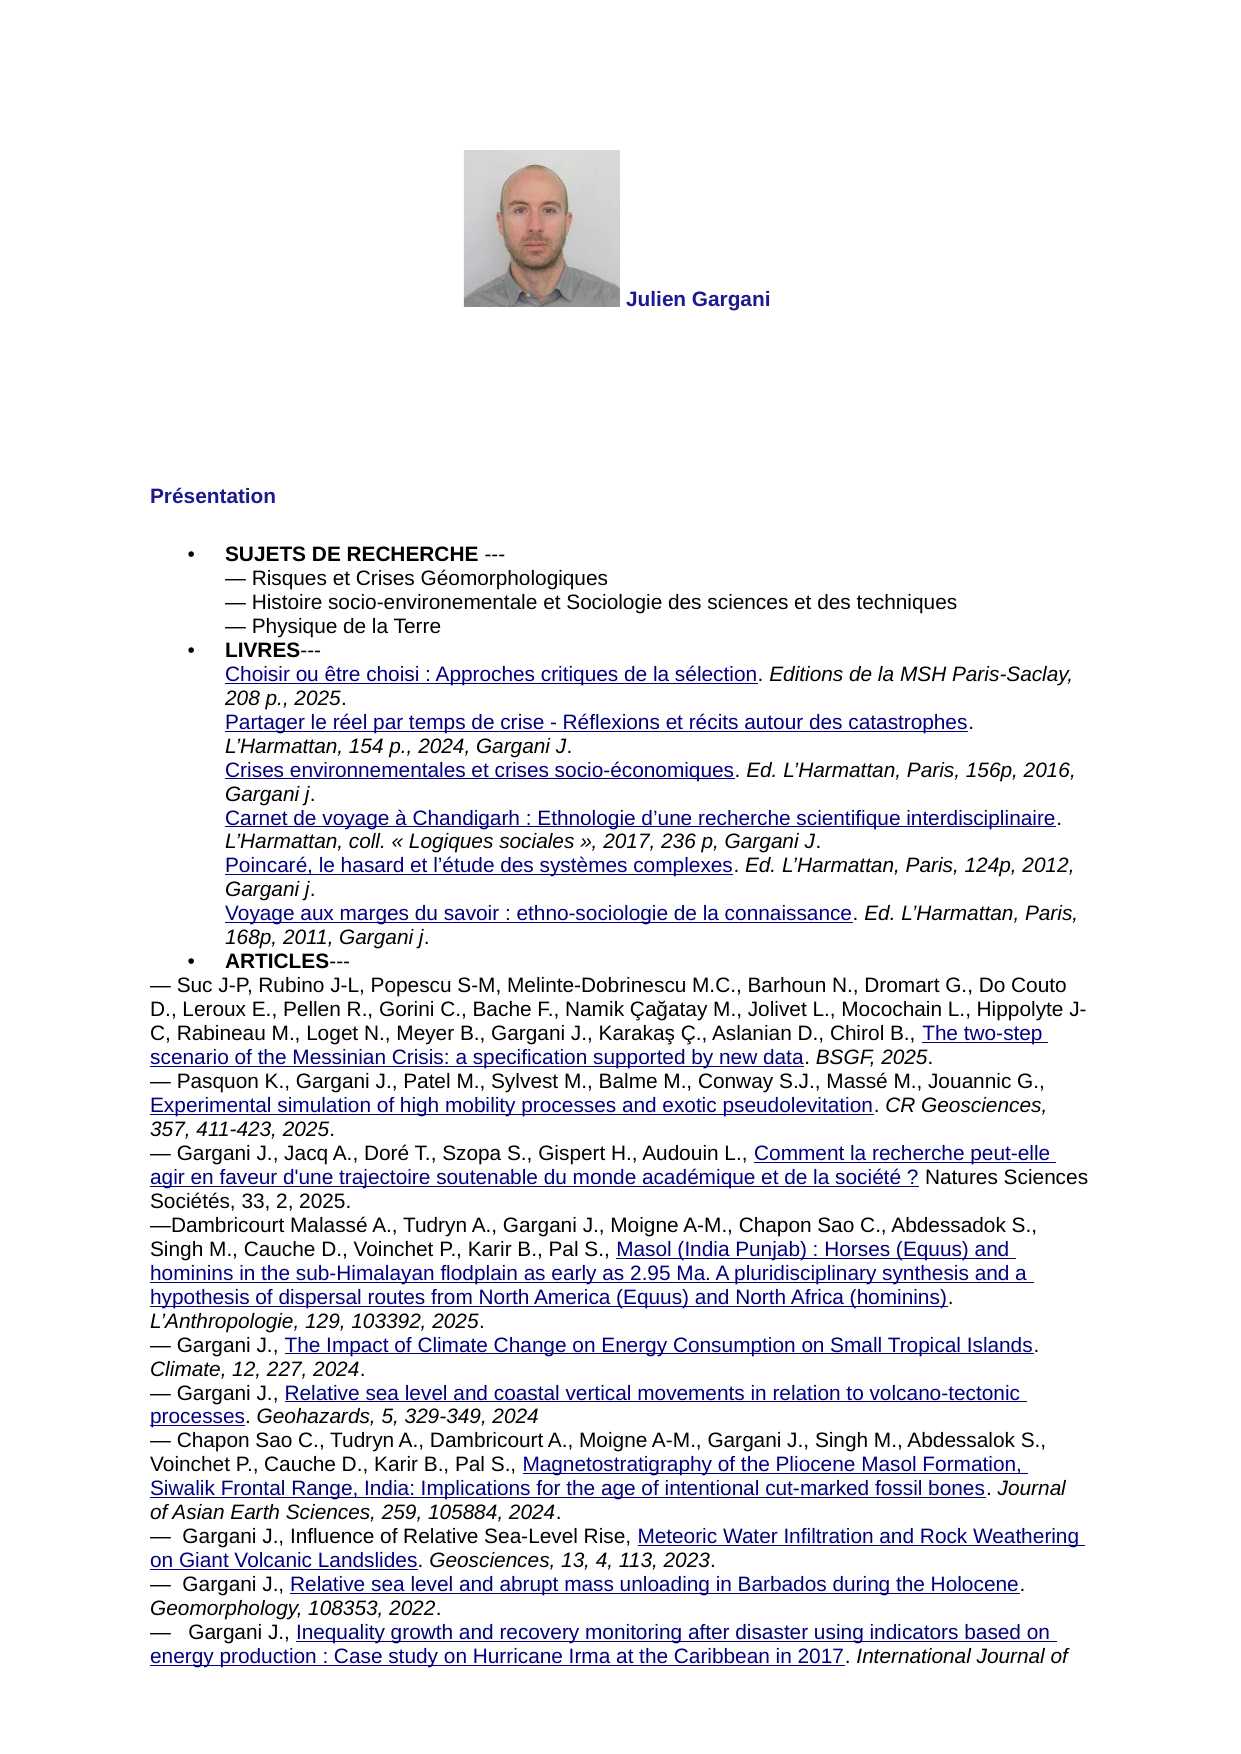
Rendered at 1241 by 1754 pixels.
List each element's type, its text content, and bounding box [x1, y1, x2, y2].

text — Gargani J., Relative sea level and coastal vertical movements in relation to volcano-tectonic processes. Geohazards, 5, 329-349, 2024 [150, 1380, 1090, 1428]
list Partager le réel par temps de crise - Réflexions et récits autour des catastrophes. L’Harmattan, 154 p., 2024, Gargani J. [187, 709, 1090, 757]
text —Dambricourt Malassé A., Tudryn A., Gargani J., Moigne A-M., Chapon Sao C., Abdessadok S., Singh M., Cauche D., Voinchet P., Karir B., Pal S., Masol (India Punjab) : Horses (Equus) and hominins in the sub-Himalayan flodplain as early as 2.95 Ma. A pluridisciplinary synthesis and a hypothesis of dispersal routes from North America (Equus) and North Africa (hominins). L’Anthropologie, 129, 103392, 2025. [150, 1213, 1090, 1332]
text — Gargani J., Inequality growth and recovery monitoring after disaster using indicators based on energy production : Case study on Hurricane Irma at the Caribbean in 2017. International Journal of [150, 1620, 1090, 1668]
list LIVRES--- [187, 638, 1090, 662]
list — Histoire socio-environementale et Sociologie des sciences et des techniques [187, 590, 1090, 614]
text — Gargani J., Jacq A., Doré T., Szopa S., Gispert H., Audouin L., Comment la recherche peut-elle agir en faveur d'une trajectoire soutenable du monde académique et de la société ? Natures Sciences Sociétés, 33, 2, 2025. [150, 1141, 1090, 1213]
list Voyage aux marges du savoir : ethno-sociologie de la connaissance. Ed. L’Harmattan, Paris, 168p, 2011, Gargani j. [187, 901, 1090, 949]
text — Suc J-P, Rubino J-L, Popescu S-M, Melinte-Dobrinescu M.C., Barhoun N., Dromart G., Do Couto D., Leroux E., Pellen R., Gorini C., Bache F., Namik Çağatay M., Jolivet L., Mocochain L., Hippolyte J-C, Rabineau M., Loget N., Meyer B., Gargani J., Karakaş Ç., Aslanian D., Chirol B., The two-step scenario of the Messinian Crisis: a specification supported by new data. BSGF, 2025. [150, 973, 1090, 1069]
picture [463, 150, 620, 307]
text — Gargani J., Relative sea level and abrupt mass unloading in Barbados during the Holocene. Geomorphology, 108353, 2022. [150, 1572, 1090, 1620]
text — Pasquon K., Gargani J., Patel M., Sylvest M., Balme M., Conway S.J., Massé M., Jouannic G., Experimental simulation of high mobility processes and exotic pseudolevitation. CR Geosciences, 357, 411-423, 2025. [150, 1069, 1090, 1141]
text — Gargani J., The Impact of Climate Change on Energy Consumption on Small Tropical Islands. Climate, 12, 227, 2024. [150, 1332, 1090, 1380]
list — Physique de la Terre [187, 614, 1090, 638]
text — Gargani J., Influence of Relative Sea-Level Rise, Meteoric Water Infiltration and Rock Weathering on Giant Volcanic Landslides. Geosciences, 13, 4, 113, 2023. [150, 1524, 1090, 1572]
list ARTICLES--- [187, 949, 1090, 973]
list SUJETS DE RECHERCHE --- [187, 542, 1090, 566]
list Crises environnementales et crises socio-économiques. Ed. L’Harmattan, Paris, 156p, 2016, Gargani j. [187, 757, 1090, 805]
subtitle Présentation [150, 483, 1090, 507]
text — Chapon Sao C., Tudryn A., Dambricourt A., Moigne A-M., Gargani J., Singh M., Abdessalok S., Voinchet P., Cauche D., Karir B., Pal S., Magnetostratigraphy of the Pliocene Masol Formation, Siwalik Frontal Range, India: Implications for the age of intentional cut-marked fossil bones. Journal of Asian Earth Sciences, 259, 105884, 2024. [150, 1428, 1090, 1524]
subtitle Julien Gargani [150, 150, 1090, 311]
list Poincaré, le hasard et l’étude des systèmes complexes. Ed. L’Harmattan, Paris, 124p, 2012, Gargani j. [187, 853, 1090, 901]
list Carnet de voyage à Chandigarh : Ethnologie d’une recherche scientifique interdisciplinaire. L’Harmattan, coll. « Logiques sociales », 2017, 236 p, Gargani J. [187, 805, 1090, 853]
list Choisir ou être choisi : Approches critiques de la sélection. Editions de la MSH Paris-Saclay, 208 p., 2025. [187, 662, 1090, 709]
list — Risques et Crises Géomorphologiques [187, 566, 1090, 590]
